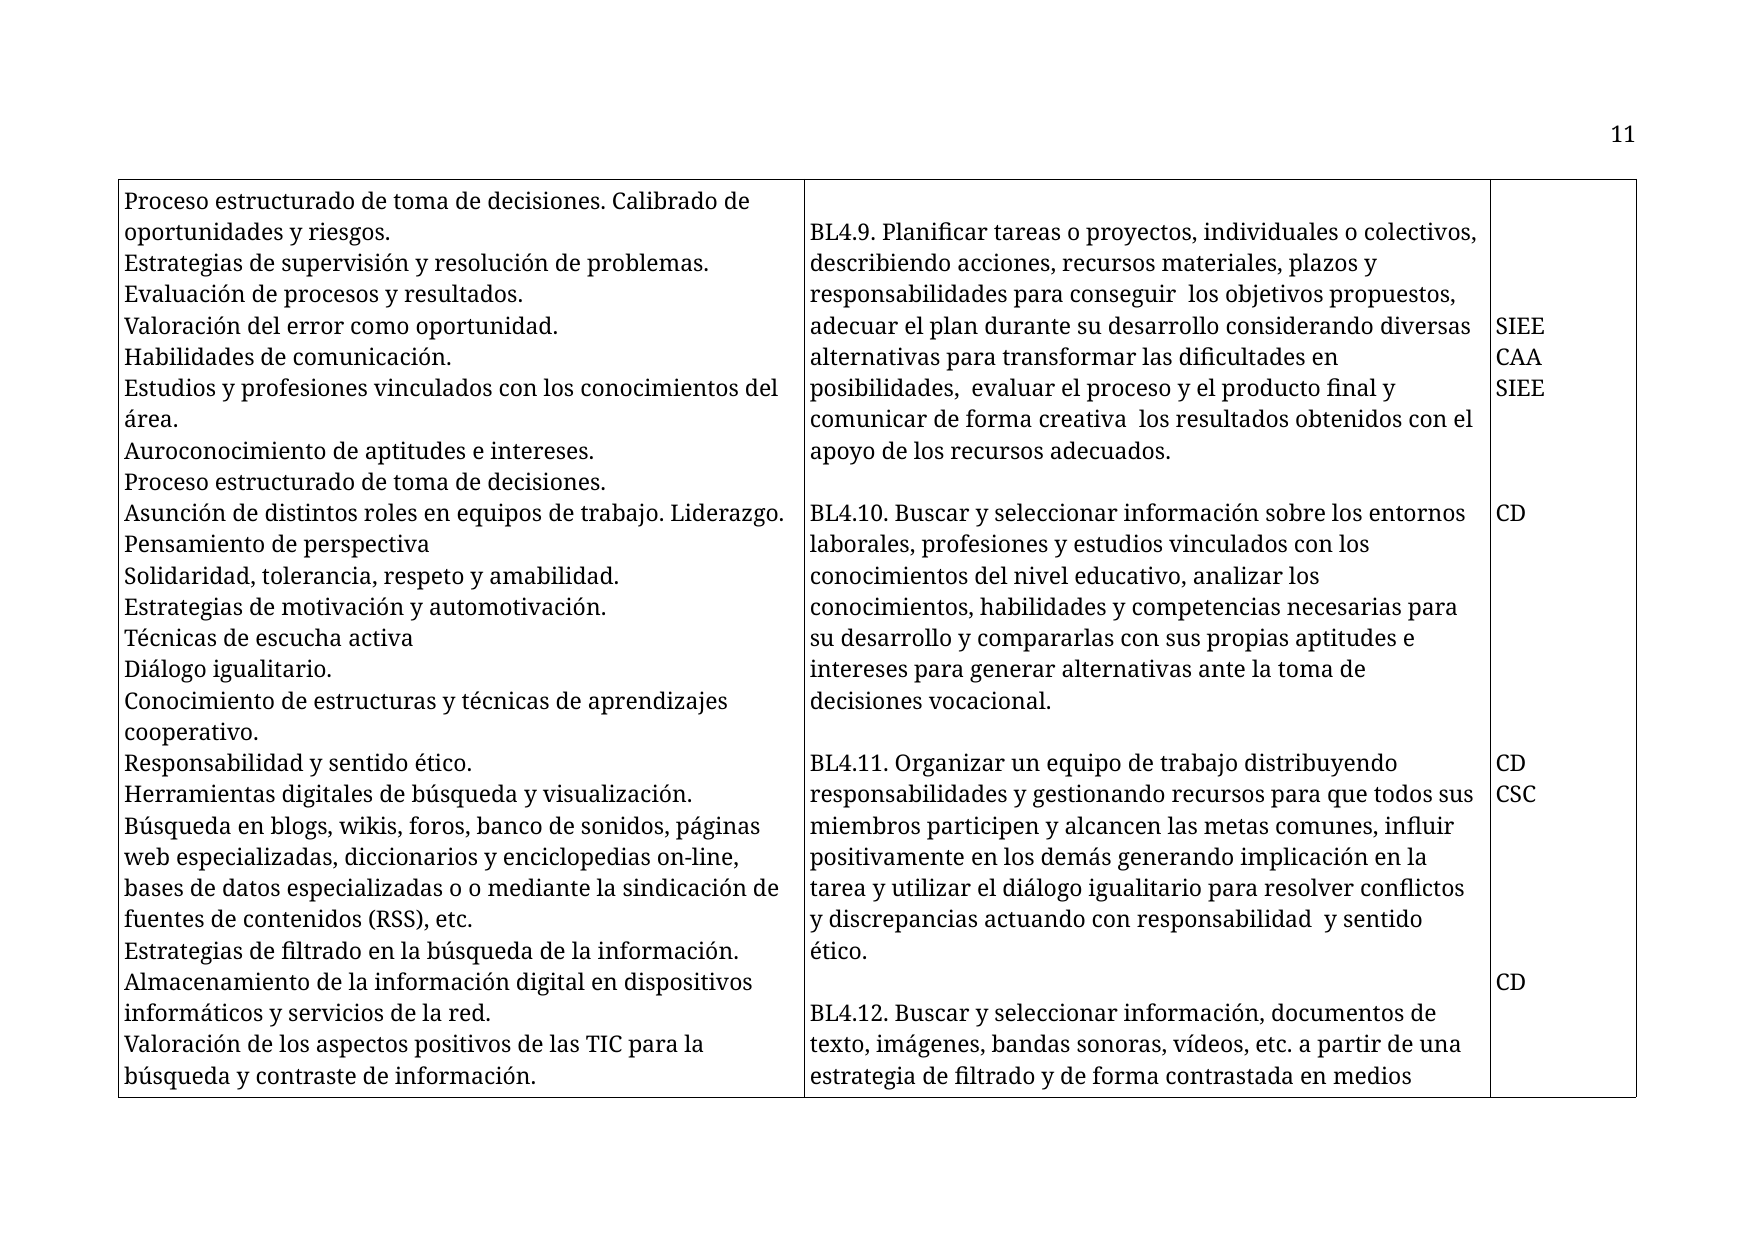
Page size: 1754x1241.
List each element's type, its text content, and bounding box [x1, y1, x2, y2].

table_cell Proceso estructurado de toma de decisiones. Calibrado de oportunidades y riesgos. Estrategias de supervisión y resolución de problemas. Evaluación de procesos y resultados. Valoración del error como oportunidad. Habilidades de comunicación. Estudios y profesiones vinculados con los conocimientos del área. Auroconocimiento de aptitudes e intereses. Proceso estructurado de toma de decisiones. Asunción de distintos roles en equipos de trabajo. Liderazgo. Pensamiento de perspectiva Solidaridad, tolerancia, respeto y amabilidad. Estrategias de motivación y automotivación. Técnicas de escucha activa Diálogo igualitario. Conocimiento de estructuras y técnicas de aprendizajes cooperativo. Responsabilidad y sentido ético. Herramientas digitales de búsqueda y visualización. Búsqueda en blogs, wikis, foros, banco de sonidos, páginas web especializadas, diccionarios y enciclopedias on-line, bases de datos especializadas o o mediante la sindicación de fuentes de contenidos (RSS), etc. Estrategias de filtrado en la búsqueda de la información. Almacenamiento de la información digital en dispositivos informáticos y servicios de la red. Valoración de los aspectos positivos de las TIC para la búsqueda y contraste de información. [119, 180, 804, 1097]
table_cell BL4.9. Planificar tareas o proyectos, individuales o colectivos, describiendo acciones, recursos materiales, plazos y responsabilidades para conseguir los objetivos propuestos, adecuar el plan durante su desarrollo considerando diversas alternativas para transformar las dificultades en posibilidades, evaluar el proceso y el producto final y comunicar de forma creativa los resultados obtenidos con el apoyo de los recursos adecuados. BL4.10. Buscar y seleccionar información sobre los entornos laborales, profesiones y estudios vinculados con los conocimientos del nivel educativo, analizar los conocimientos, habilidades y competencias necesarias para su desarrollo y compararlas con sus propias aptitudes e intereses para generar alternativas ante la toma de decisiones vocacional. BL4.11. Organizar un equipo de trabajo distribuyendo responsabilidades y gestionando recursos para que todos sus miembros participen y alcancen las metas comunes, influir positivamente en los demás generando implicación en la tarea y utilizar el diálogo igualitario para resolver conflictos y discrepancias actuando con responsabilidad y sentido ético. BL4.12. Buscar y seleccionar información, documentos de texto, imágenes, bandas sonoras, vídeos, etc. a partir de una estrategia de filtrado y de forma contrastada en medios [805, 180, 1490, 1097]
table_cell SIEE CAA SIEE CD CD CSC CD [1491, 180, 1636, 1097]
